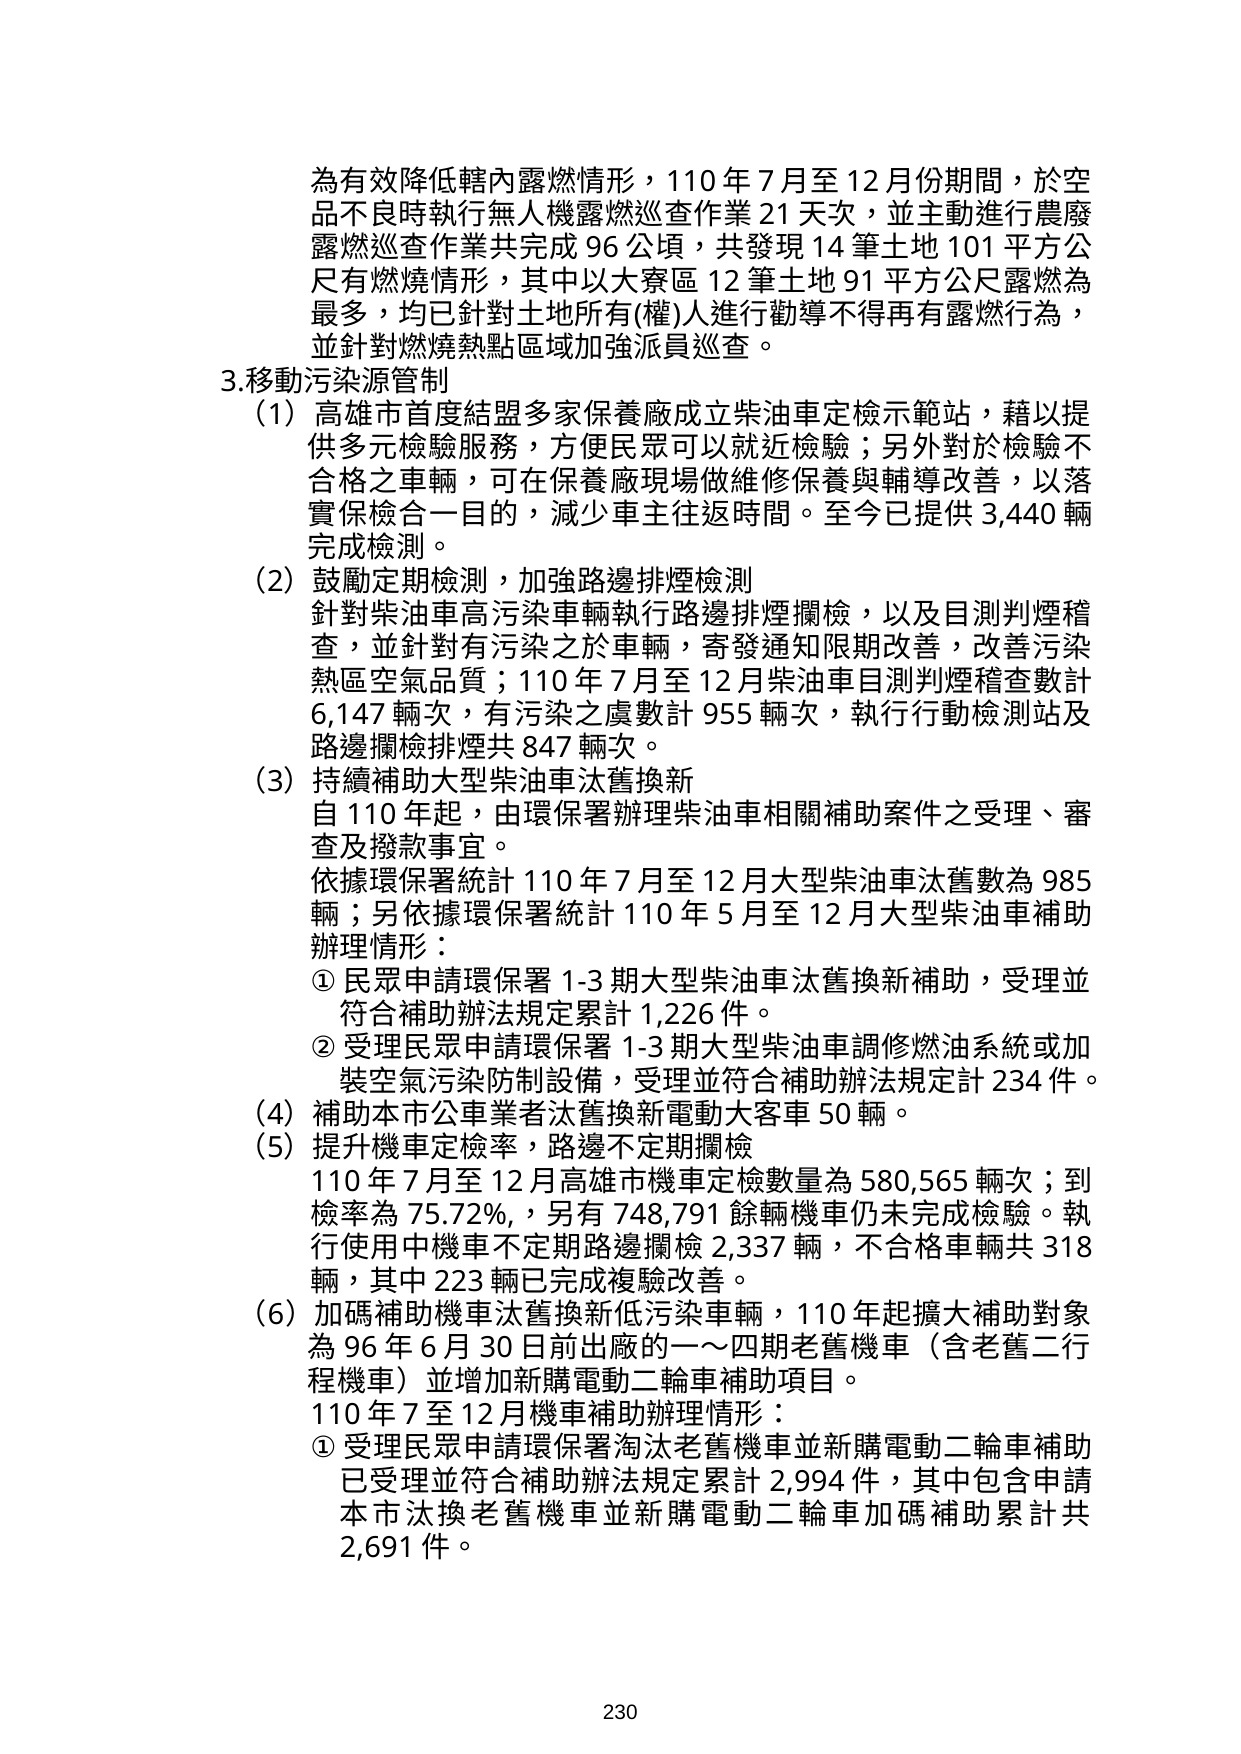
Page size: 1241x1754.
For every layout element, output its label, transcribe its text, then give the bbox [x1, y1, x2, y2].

text （2）鼓勵定期檢測，加強路邊排煙檢測 [238, 564, 1092, 598]
text ①民眾申請環保署1-3期大型柴油車汰舊換新補助，受理並符合補助辦法規定累計1,226件。 [310, 964, 1092, 1031]
text 為有效降低轄內露燃情形，110年7月至12月份期間，於空品不良時執行無人機露燃巡查作業21天次，並主動進行農廢露燃巡查作業共完成96公頃，共發現14筆土地101平方公尺有燃燒情形，其中以大寮區12筆土地91平方公尺露燃為最多，均已針對土地所有(權)人進行勸導不得再有露燃行為，並針對燃燒熱點區域加強派員巡查。 [310, 164, 1092, 364]
text 3.移動污染源管制 [220, 364, 1092, 398]
text ②受理民眾申請環保署1-3期大型柴油車調修燃油系統或加裝空氣污染防制設備，受理並符合補助辦法規定計234件。 [310, 1031, 1092, 1098]
text （4）補助本市公車業者汰舊換新電動大客車50輛。 [238, 1098, 1092, 1131]
text （6）加碼補助機車汰舊換新低污染車輛，110年起擴大補助對象為96年6月30日前出廠的一〜四期老舊機車（含老舊二行程機車）並增加新購電動二輪車補助項目。 [238, 1298, 1092, 1398]
text （5）提升機車定檢率，路邊不定期攔檢 [238, 1131, 1092, 1164]
text 110年7至12月機車補助辦理情形： [310, 1398, 1092, 1431]
text 110年7月至12月高雄市機車定檢數量為580,565輛次；到檢率為75.72%,，另有748,791餘輛機車仍未完成檢驗。執行使用中機車不定期路邊攔檢2,337輛，不合格車輛共318輛，其中223輛已完成複驗改善。 [310, 1164, 1092, 1298]
text ①受理民眾申請環保署淘汰老舊機車並新購電動二輪車補助，已受理並符合補助辦法規定累計2,994件，其中包含申請本市汰換老舊機車並新購電動二輪車加碼補助累計共2,691件。 [310, 1431, 1092, 1564]
text 依據環保署統計110年7月至12月大型柴油車汰舊數為985輛；另依據環保署統計110年5月至12月大型柴油車補助辦理情形： [310, 864, 1092, 964]
text 自110年起，由環保署辦理柴油車相關補助案件之受理、審查及撥款事宜。 [310, 798, 1092, 864]
text （3）持續補助大型柴油車汰舊換新 [238, 764, 1092, 798]
text （1）高雄市首度結盟多家保養廠成立柴油車定檢示範站，藉以提供多元檢驗服務，方便民眾可以就近檢驗；另外對於檢驗不合格之車輛，可在保養廠現場做維修保養與輔導改善，以落實保檢合一目的，減少車主往返時間。至今已提供3,440輛完成檢測。 [238, 398, 1092, 564]
text 針對柴油車高污染車輛執行路邊排煙攔檢，以及目測判煙稽查，並針對有污染之於車輛，寄發通知限期改善，改善污染熱區空氣品質；110年7月至12月柴油車目測判煙稽查數計6,147輛次，有污染之虞數計955輛次，執行行動檢測站及路邊攔檢排煙共847輛次。 [310, 598, 1092, 764]
